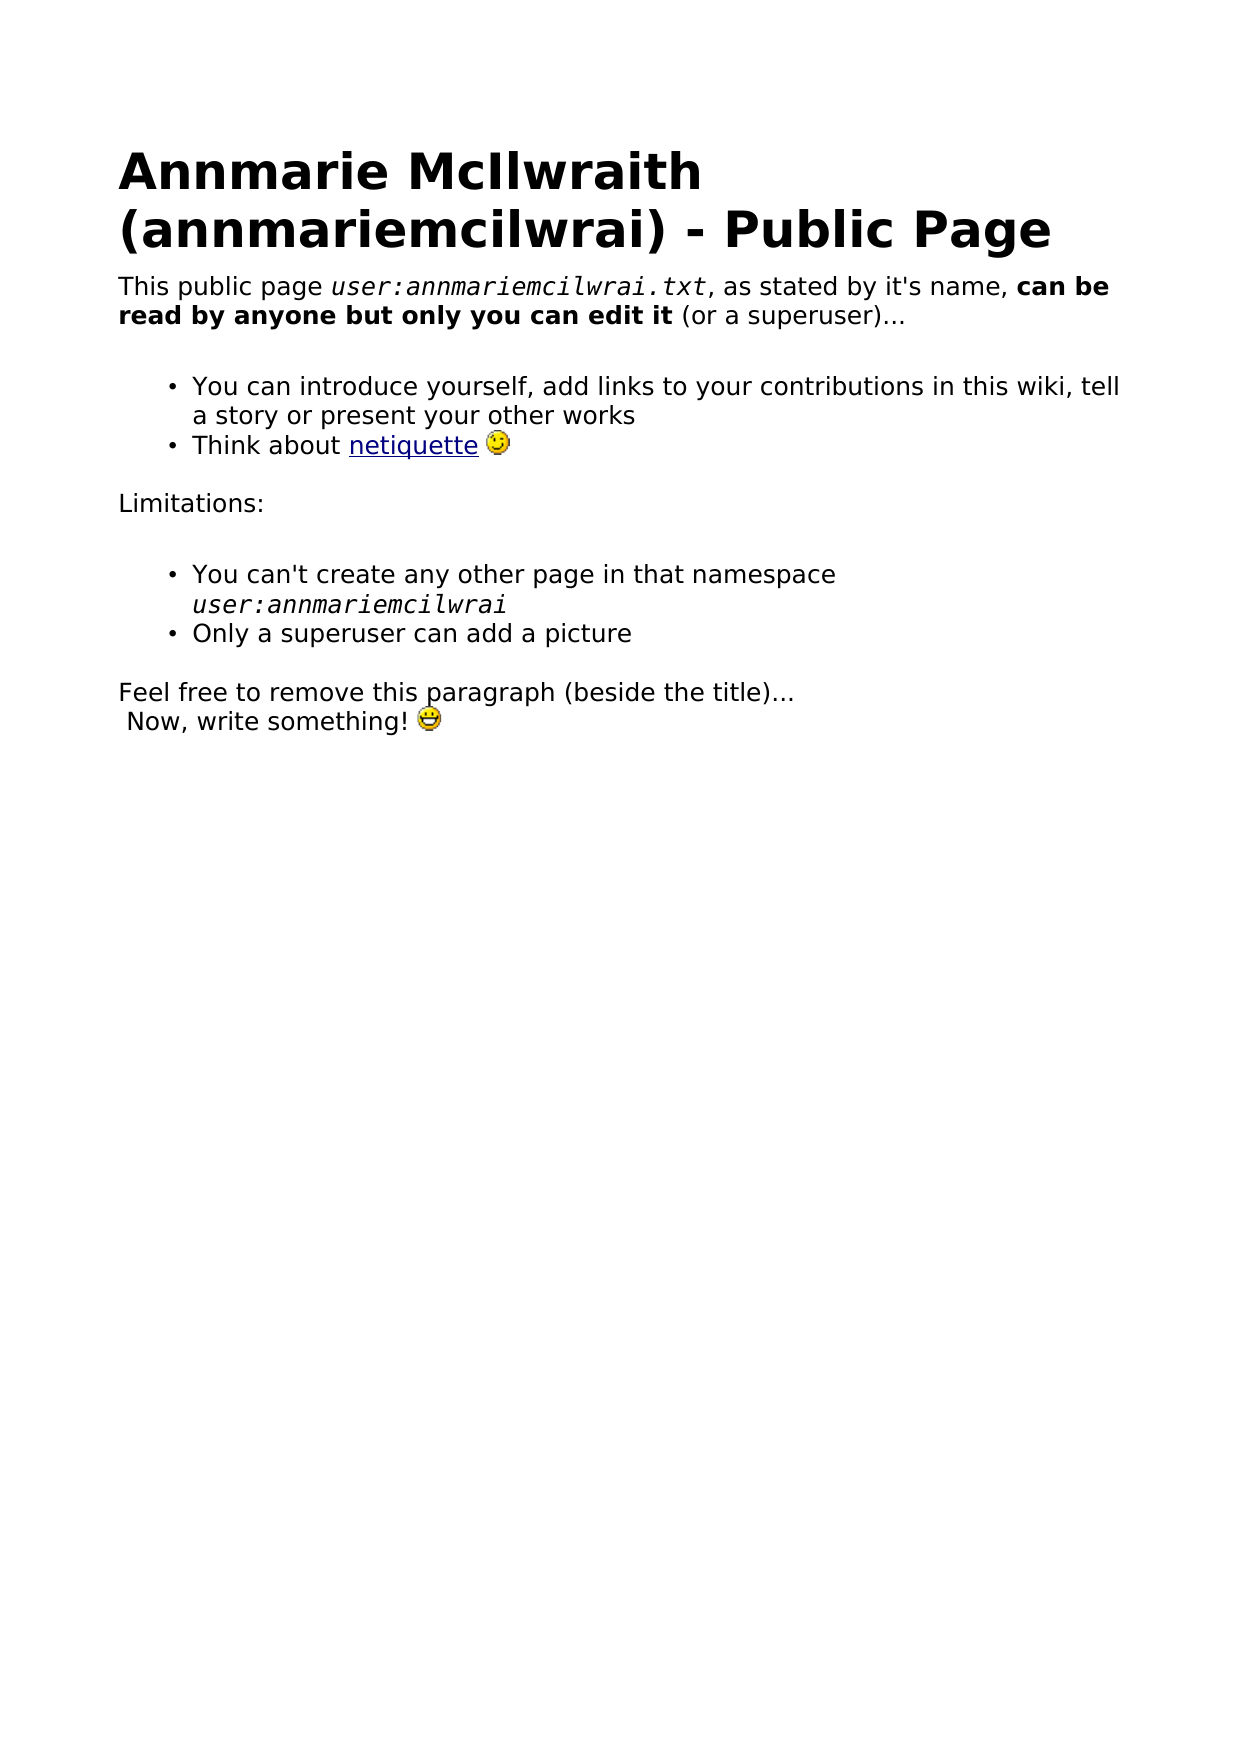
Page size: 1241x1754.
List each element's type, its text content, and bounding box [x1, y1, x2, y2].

picture [417, 706, 442, 731]
text Feel free to remove this paragraph (beside the title)... Now, write something! [118, 678, 1122, 736]
subtitle Annmarie McIlwraith (annmariemcilwrai) - Public Page [118, 143, 1122, 259]
list Only a superuser can add a picture [177, 619, 1122, 648]
list Think about netiquette [177, 431, 1122, 460]
list You can't create any other page in that namespace user:annmariemcilwrai [177, 561, 1122, 619]
text This public page user:annmariemcilwrai.txt, as stated by it's name, can be read by anyone but only you can edit it (or a superuser)... [118, 272, 1122, 330]
picture [486, 430, 510, 455]
text Limitations: [118, 489, 1122, 519]
list You can introduce yourself, add links to your contributions in this wiki, tell a story or present your other works [177, 372, 1122, 431]
